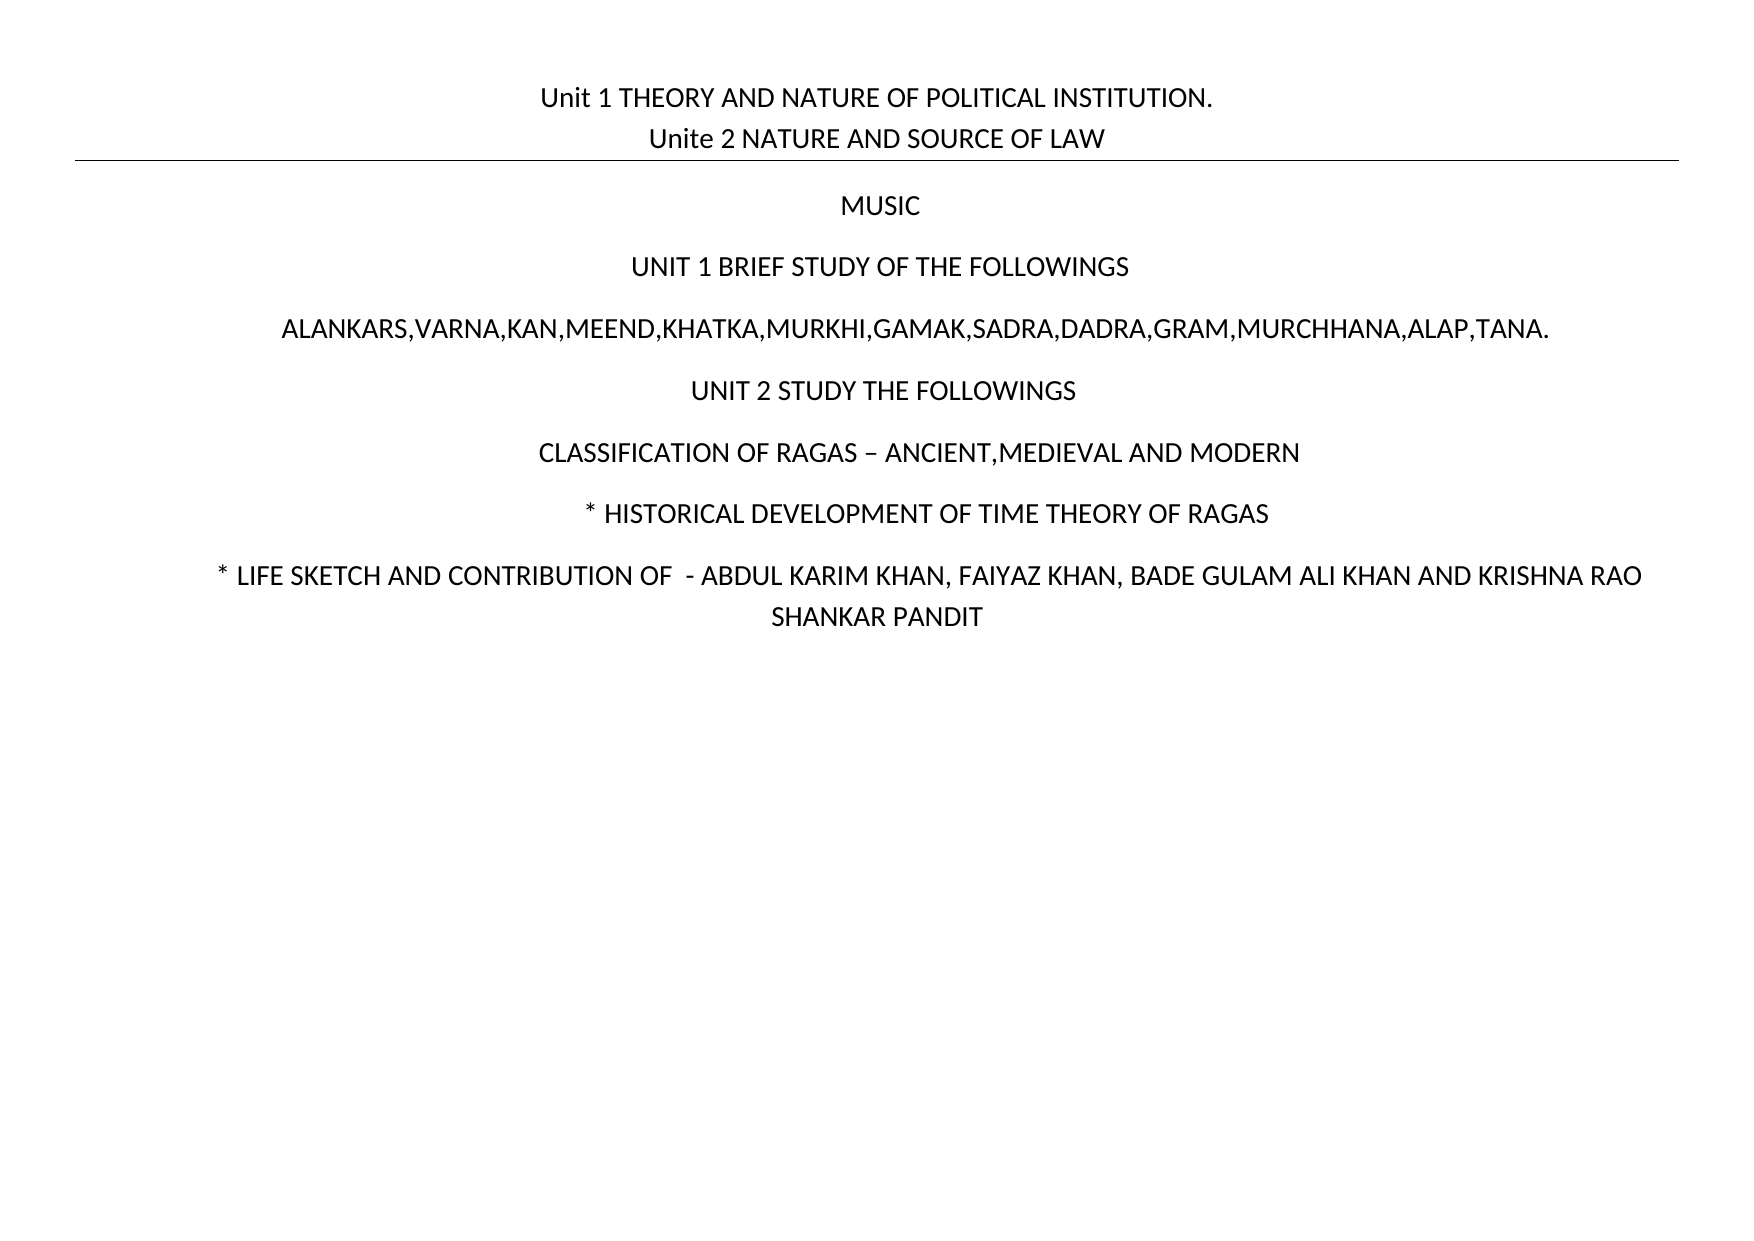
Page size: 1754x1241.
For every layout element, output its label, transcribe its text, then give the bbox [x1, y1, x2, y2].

list * HISTORICAL DEVELOPMENT OF TIME THEORY OF RAGAS [75, 495, 1679, 531]
list Unit 1 THEORY AND NATURE OF POLITICAL INSTITUTION. Unite 2 NATURE AND SOURCE OF LAW [75, 75, 1679, 160]
list * LIFE SKETCH AND CONTRIBUTION OF - ABDUL KARIM KHAN, FAIYAZ KHAN, BADE GULAM ALI KHAN AND KRISHNA RAO SHANKAR PANDIT [75, 557, 1679, 634]
list ALANKARS,VARNA,KAN,MEEND,KHATKA,MURKHI,GAMAK,SADRA,DADRA,GRAM,MURCHHANA,ALAP,TANA. [75, 310, 1679, 346]
list MUSIC [75, 187, 1679, 222]
list UNIT 1 BRIEF STUDY OF THE FOLLOWINGS [75, 248, 1679, 284]
list UNIT 2 STUDY THE FOLLOWINGS [75, 372, 1679, 407]
list CLASSIFICATION OF RAGAS – ANCIENT,MEDIEVAL AND MODERN [75, 434, 1679, 469]
